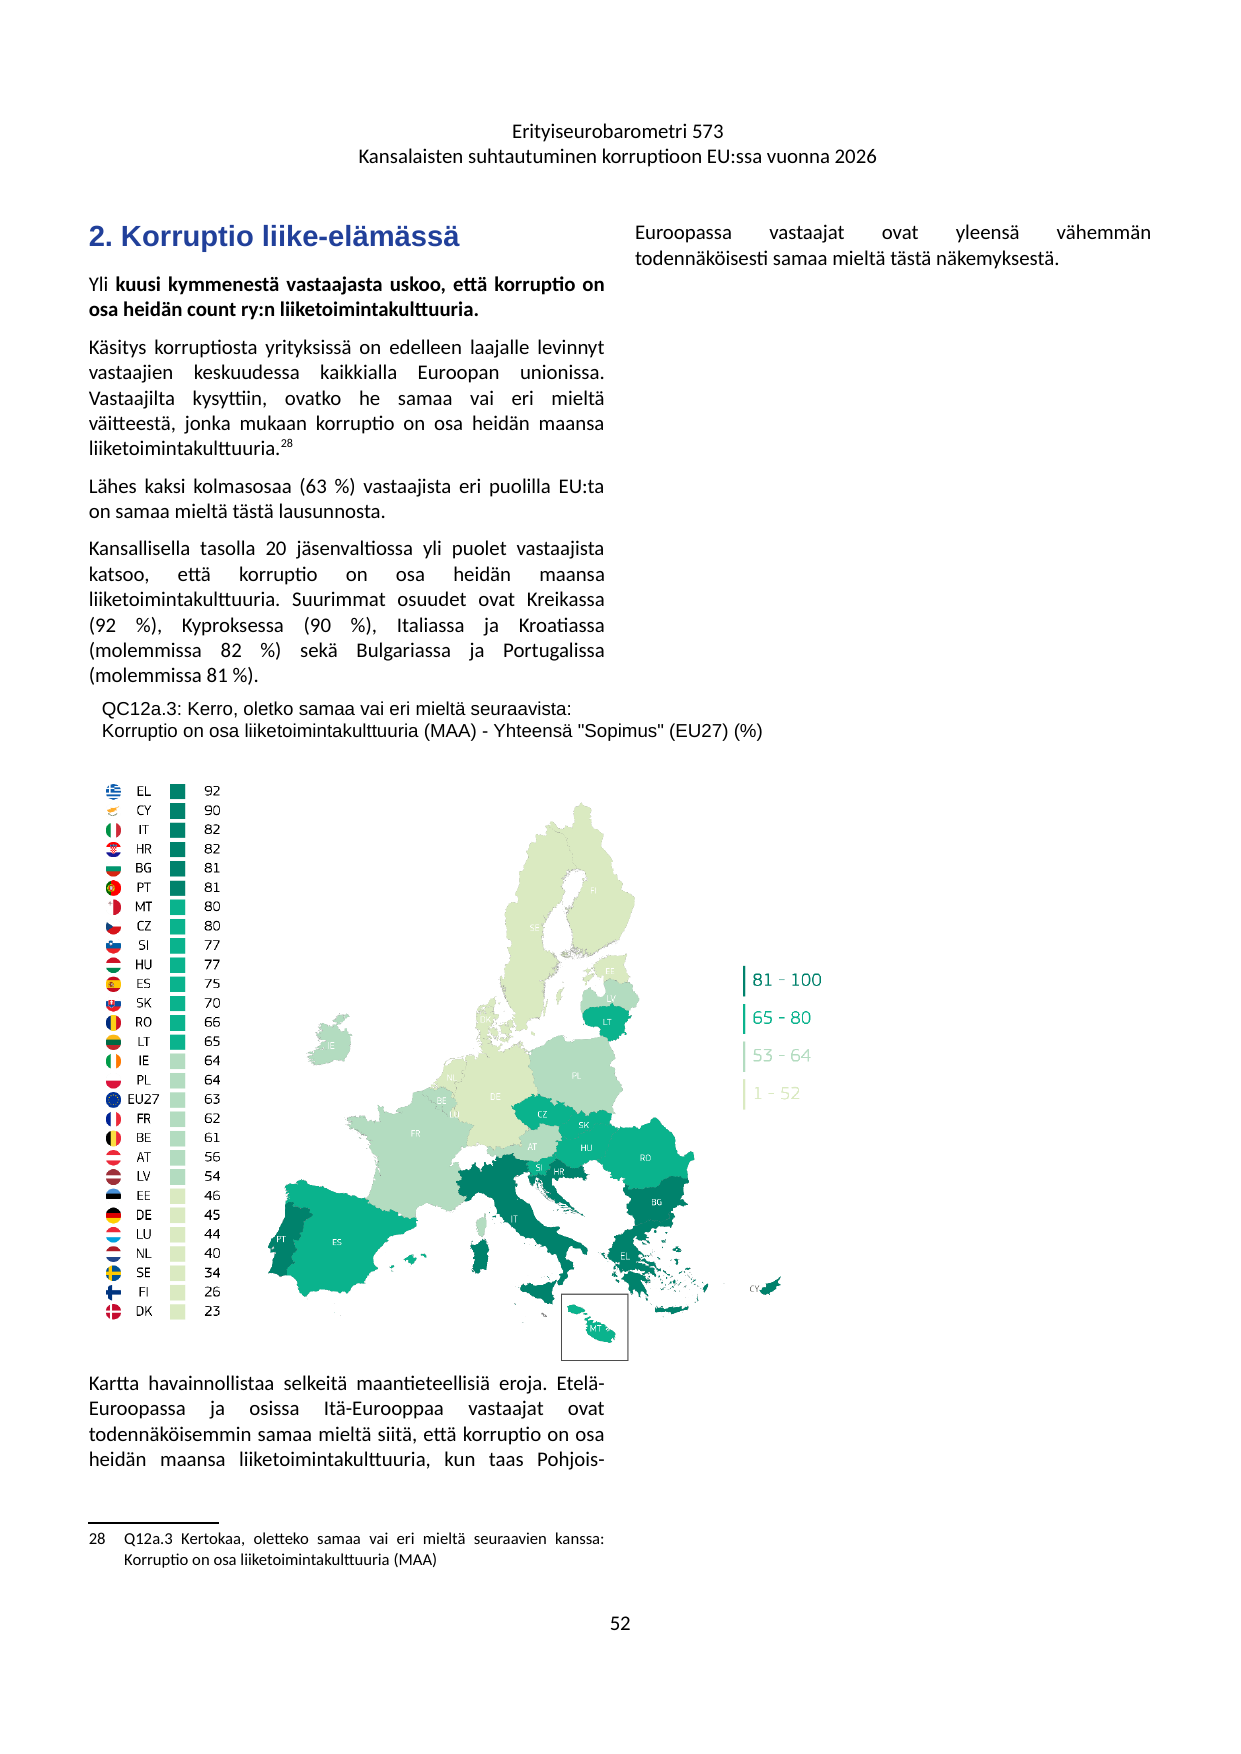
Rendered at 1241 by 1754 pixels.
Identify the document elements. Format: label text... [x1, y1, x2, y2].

picture [96, 766, 850, 1370]
text Q12a.3 Kertokaa, oletteko samaa vai eri mieltä seuraavien kanssa: Korruptio on osa liiketoimintakulttuuria (MAA) [88, 1529, 605, 1569]
text Kartta havainnollistaa selkeitä maantieteellisiä eroja. Etelä-Euroopassa ja osissa Itä-Eurooppaa vastaajat ovat todennäköisemmin samaa mieltä siitä, että korruptio on osa heidän maansa liiketoimintakulttuuria, kun taas Pohjois-Euroopassa vastaajat ovat yleensä vähemmän todennäköisesti samaa mieltä tästä näkemyksestä. [88, 700, 605, 1472]
text Kartta havainnollistaa selkeitä maantieteellisiä eroja. Etelä-Euroopassa ja osissa Itä-Eurooppaa vastaajat ovat todennäköisemmin samaa mieltä siitä, että korruptio on osa heidän maansa liiketoimintakulttuuria, kun taas Pohjois-Euroopassa vastaajat ovat yleensä vähemmän todennäköisesti samaa mieltä tästä näkemyksestä. [635, 219, 1152, 270]
subtitle 2. Korruptio liike-elämässä [88, 219, 605, 253]
text Lähes kaksi kolmasosaa (63 %) vastaajista eri puolilla EU:ta on samaa mieltä tästä lausunnosta. [88, 473, 605, 524]
text Käsitys korruptiosta yrityksissä on edelleen laajalle levinnyt vastaajien keskuudessa kaikkialla Euroopan unionissa. Vastaajilta kysyttiin, ovatko he samaa vai eri mieltä väitteestä, jonka mukaan korruptio on osa heidän maansa liiketoimintakulttuuria. [88, 334, 605, 461]
text Yli kuusi kymmenestä vastaajasta uskoo, että korruptio on osa heidän count ry:n liiketoimintakulttuuria. [88, 271, 605, 322]
text Kansallisella tasolla 20 jäsenvaltiossa yli puolet vastaajista katsoo, että korruptio on osa heidän maansa liiketoimintakulttuuria. Suurimmat osuudet ovat Kreikassa (92 %), Kyproksessa (90 %), Italiassa ja Kroatiassa (molemmissa 82 %) sekä Bulgariassa ja Portugalissa (molemmissa 81 %). [88, 536, 605, 688]
